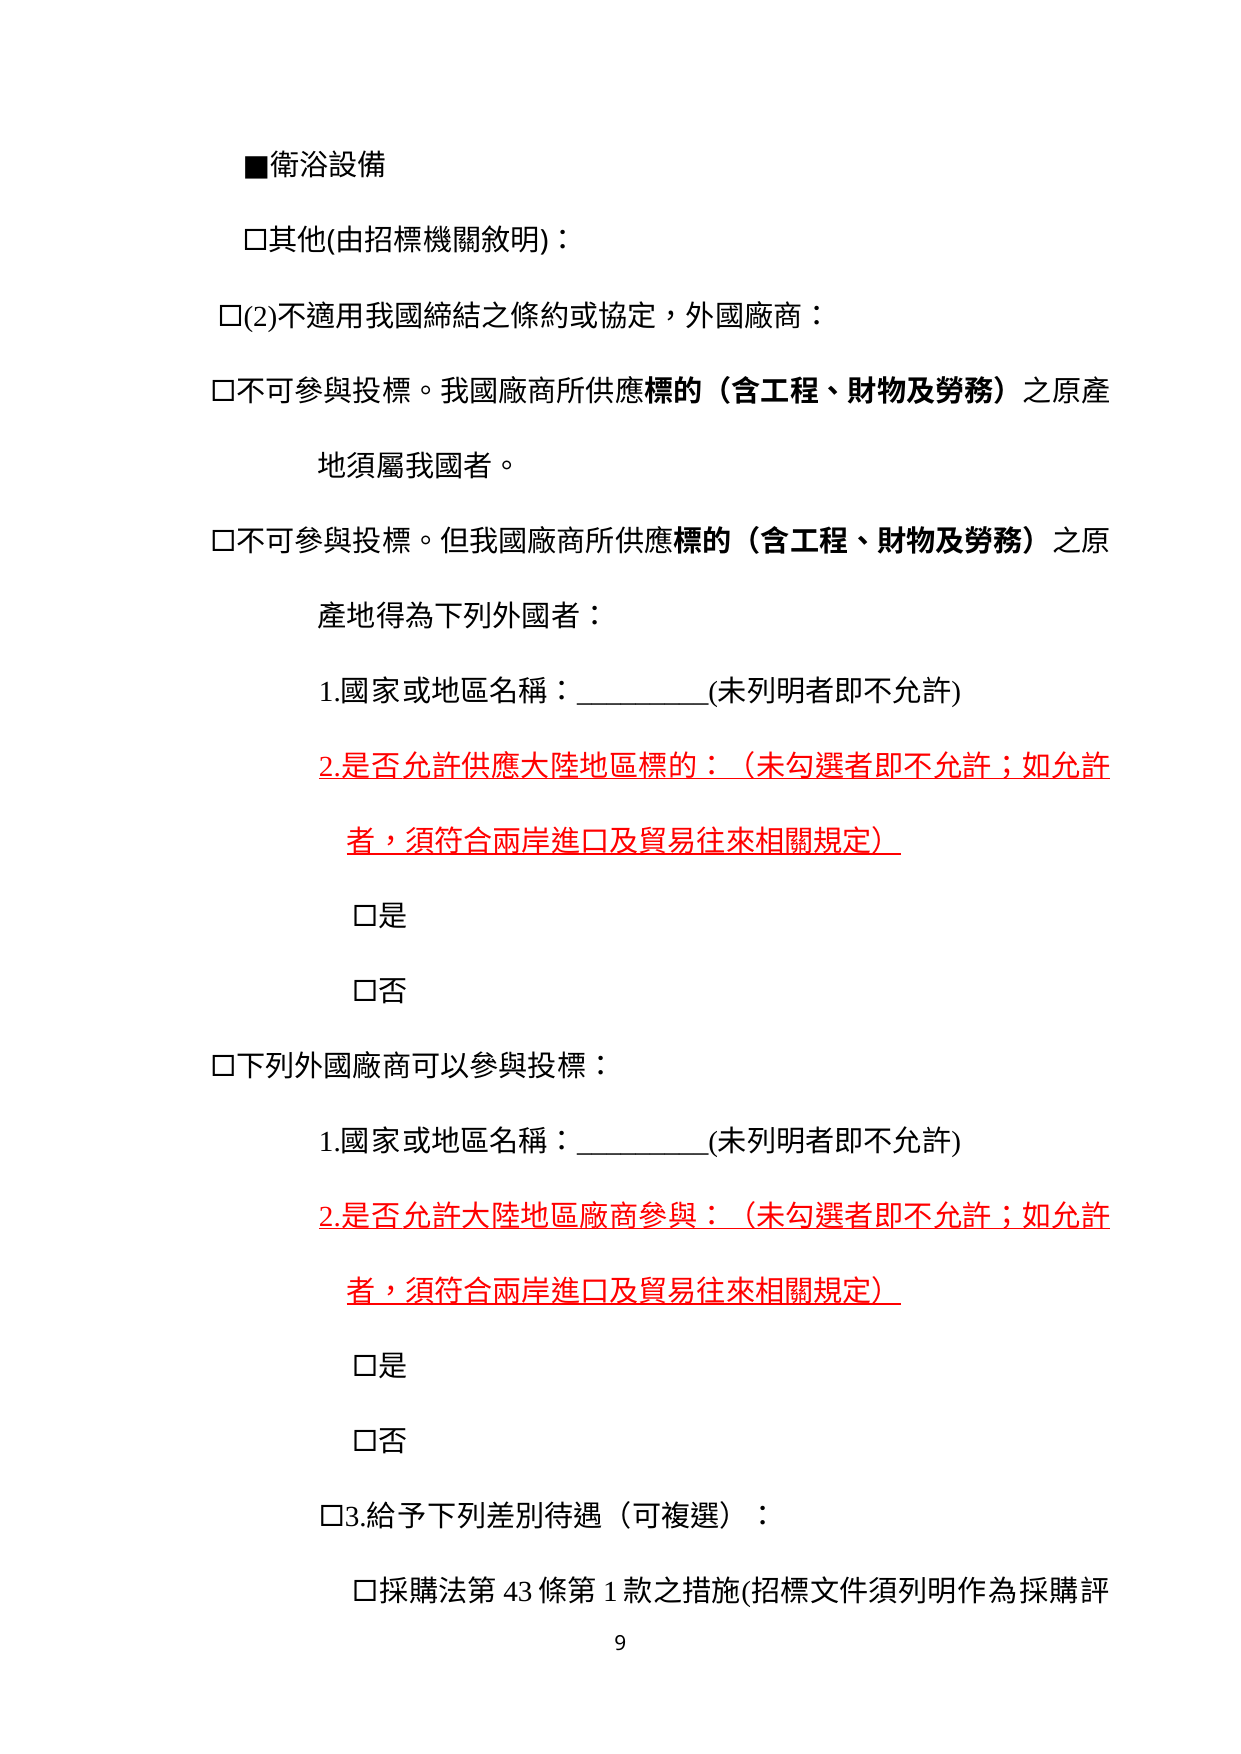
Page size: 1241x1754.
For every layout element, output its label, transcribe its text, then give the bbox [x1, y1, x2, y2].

text 1.國家或地區名稱：_________(未列明者即不允許) [319, 1101, 1110, 1176]
text 2.是否允許供應大陸地區標的：（未勾選者即不允許；如允許 [319, 726, 1110, 778]
text 2.是否允許大陸地區廠商參與：（未勾選者即不允許；如允許 [319, 1176, 1110, 1228]
text 不可參與投標。我國廠商所供應標的（含工程、財物及勞務）之原產地須屬我國者。 [130, 351, 1110, 501]
text 者，須符合兩岸進口及貿易往來相關規定） [319, 779, 1110, 876]
text 否 [352, 951, 1110, 1026]
text 是 [352, 1326, 1110, 1401]
text 1.國家或地區名稱：_________(未列明者即不允許) [319, 651, 1110, 726]
text 採購法第43條第1款之措施(招標文件須列明作為採購評 [352, 1551, 1110, 1626]
text 者，須符合兩岸進口及貿易往來相關規定） [319, 1229, 1110, 1326]
text (2)不適用我國締結之條約或協定，外國廠商： [217, 276, 1110, 351]
text 下列外國廠商可以參與投標： [130, 1026, 1110, 1101]
text 3.給予下列差別待遇（可複選）： [319, 1476, 1110, 1551]
text 其他(由招標機關敘明)： [242, 201, 1110, 276]
text 否 [352, 1401, 1110, 1476]
text ■衛浴設備 [242, 126, 1110, 201]
text 是 [352, 876, 1110, 951]
text 不可參與投標。但我國廠商所供應標的（含工程、財物及勞務）之原產地得為下列外國者： [130, 501, 1110, 651]
